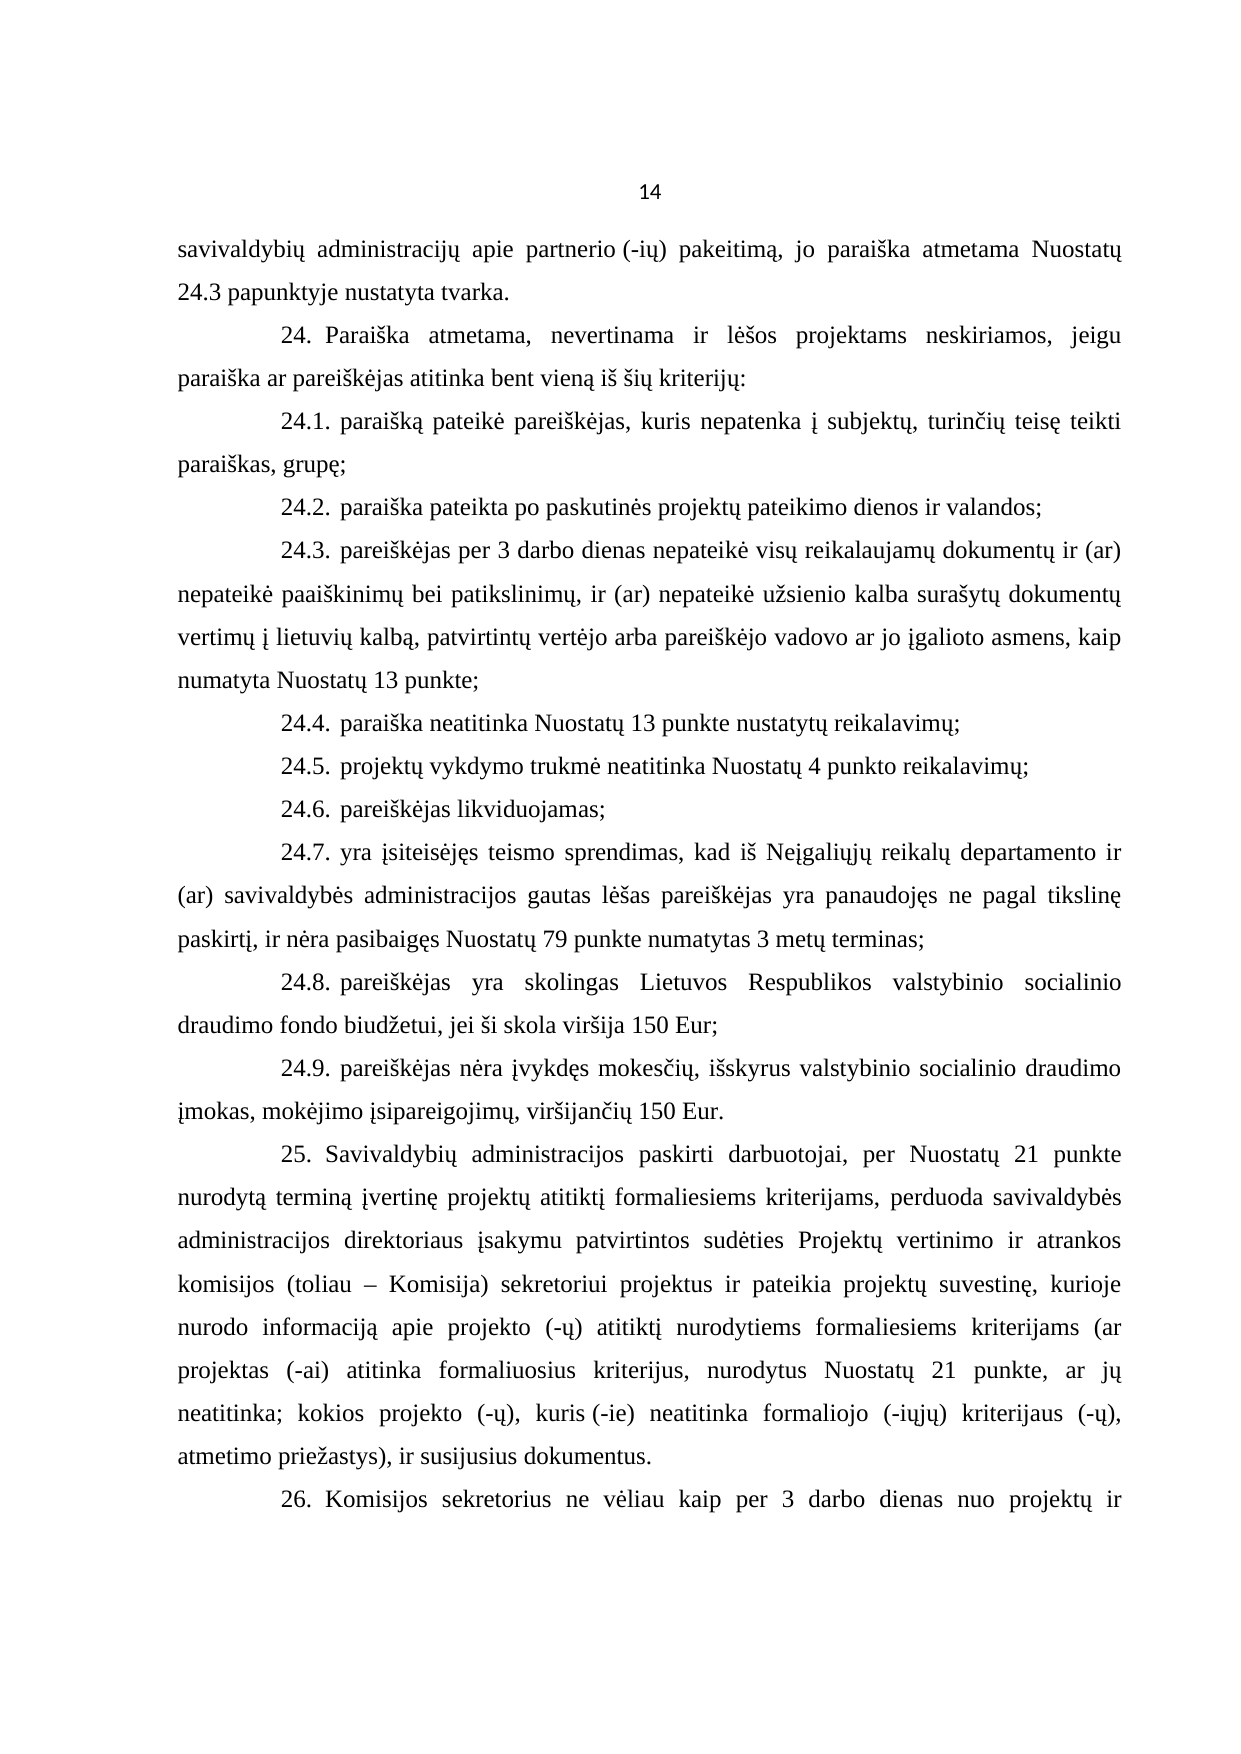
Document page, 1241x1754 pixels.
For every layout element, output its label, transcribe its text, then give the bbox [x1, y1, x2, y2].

text 24.6. pareiškėjas likviduojamas; [177, 794, 1122, 823]
text 24.4. paraiška neatitinka Nuostatų 13 punkte nustatytų reikalavimų; [177, 708, 1122, 737]
text 24.5. projektų vykdymo trukmė neatitinka Nuostatų 4 punkto reikalavimų; [177, 751, 1122, 780]
text 24.9. pareiškėjas nėra įvykdęs mokesčių, išskyrus valstybinio socialinio draudimo įmokas, mokėjimo įsipareigojimų, viršijančių 150 Eur. [177, 1053, 1122, 1125]
text 24. Paraiška atmetama, nevertinama ir lėšos projektams neskiriamos, jeigu paraiška ar pareiškėjas atitinka bent vieną iš šių kriterijų: [177, 320, 1122, 392]
text savivaldybių administracijų apie partnerio (-ių) pakeitimą, jo paraiška atmetama Nuostatų 24.3 papunktyje nustatyta tvarka. [177, 234, 1122, 306]
text 24.3. pareiškėjas per 3 darbo dienas nepateikė visų reikalaujamų dokumentų ir (ar) nepateikė paaiškinimų bei patikslinimų, ir (ar) nepateikė užsienio kalba surašytų dokumentų vertimų į lietuvių kalbą, patvirtintų vertėjo arba pareiškėjo vadovo ar jo įgalioto asmens, kaip numatyta Nuostatų 13 punkte; [177, 536, 1122, 694]
text 24.7. yra įsiteisėjęs teismo sprendimas, kad iš Neįgaliųjų reikalų departamento ir (ar) savivaldybės administracijos gautas lėšas pareiškėjas yra panaudojęs ne pagal tikslinę paskirtį, ir nėra pasibaigęs Nuostatų 79 punkte numatytas 3 metų terminas; [177, 837, 1122, 952]
text 24.8. pareiškėjas yra skolingas Lietuvos Respublikos valstybinio socialinio draudimo fondo biudžetui, jei ši skola viršija 150 Eur; [177, 967, 1122, 1039]
text 25. Savivaldybių administracijos paskirti darbuotojai, per Nuostatų 21 punkte nurodytą terminą įvertinę projektų atitiktį formaliesiems kriterijams, perduoda savivaldybės administracijos direktoriaus įsakymu patvirtintos sudėties Projektų vertinimo ir atrankos komisijos (toliau – Komisija) sekretoriui projektus ir pateikia projektų suvestinę, kurioje nurodo informaciją apie projekto (-ų) atitiktį nurodytiems formaliesiems kriterijams (ar projektas (-ai) atitinka formaliuosius kriterijus, nurodytus Nuostatų 21 punkte, ar jų neatitinka; kokios projekto (-ų), kuris (-ie) neatitinka formaliojo (-iųjų) kriterijaus (-ų), atmetimo priežastys), ir susijusius dokumentus. [177, 1139, 1122, 1470]
text 24.2. paraiška pateikta po paskutinės projektų pateikimo dienos ir valandos; [177, 492, 1122, 521]
text 24.1. paraišką pateikė pareiškėjas, kuris nepatenka į subjektų, turinčių teisę teikti paraiškas, grupę; [177, 406, 1122, 478]
text 26. Komisijos sekretorius ne vėliau kaip per 3 darbo dienas nuo projektų ir [177, 1484, 1122, 1513]
